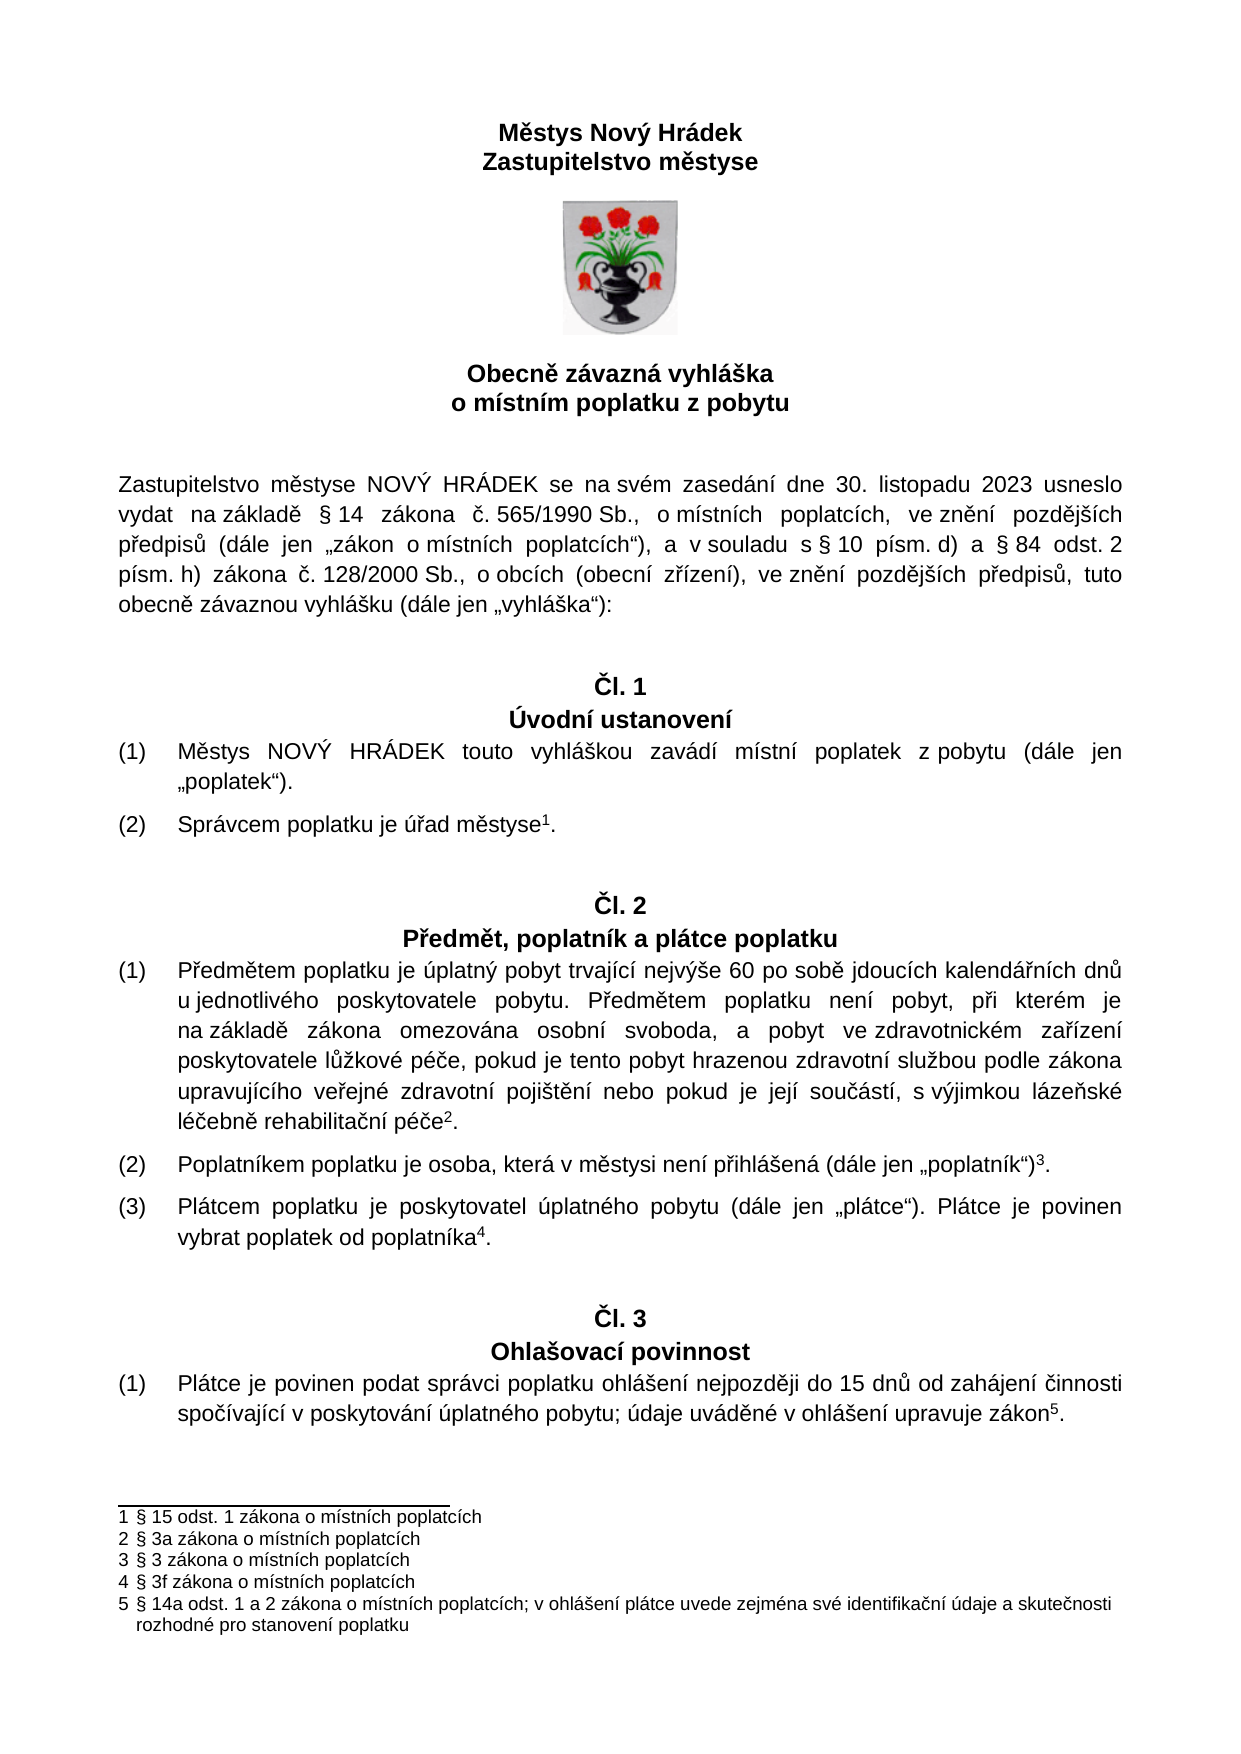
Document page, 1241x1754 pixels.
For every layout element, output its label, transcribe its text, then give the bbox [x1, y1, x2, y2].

subtitle Čl. 2 Předmět, poplatník a plátce poplatku [118, 891, 1122, 952]
subtitle Čl. 3 Ohlašovací povinnost [118, 1304, 1122, 1365]
text Zastupitelstvo městyse NOVÝ HRÁDEK se na svém zasedání dne 30. listopadu 2023 usneslo vydat na základě § 14 zákona č. 565/1990 Sb., o místních poplatcích, ve znění pozdějších předpisů (dále jen „zákon o místních poplatcích“), a v souladu s § 10 písm. d) a § 84 odst. 2 písm. h) zákona č. 128/2000 Sb., o obcích (obecní zřízení), ve znění pozdějších předpisů, tuto obecně závaznou vyhlášku (dále jen „vyhláška“): [118, 471, 1122, 618]
list Plátce je povinen podat správci poplatku ohlášení nejpozději do 15 dnů od zahájení činnosti spočívající v poskytování úplatného pobytu; údaje uváděné v ohlášení upravuje zákon. [118, 1370, 1122, 1426]
list Předmětem poplatku je úplatný pobyt trvající nejvýše 60 po sobě jdoucích kalendářních dnů u jednotlivého poskytovatele pobytu. Předmětem poplatku není pobyt, při kterém je na základě zákona omezována osobní svoboda, a pobyt ve zdravotnickém zařízení poskytovatele lůžkové péče, pokud je tento pobyt hrazenou zdravotní službou podle zákona upravujícího veřejné zdravotní pojištění nebo pokud je její součástí, s výjimkou lázeňské léčebně rehabilitační péče. [118, 957, 1122, 1134]
list Plátcem poplatku je poskytovatel úplatného pobytu (dále jen „plátce“). Plátce je povinen vybrat poplatek od poplatníka. [118, 1193, 1122, 1250]
list § 14a odst. 1 a 2 zákona o místních poplatcích; v ohlášení plátce uvede zejména své identifikační údaje a skutečnosti rozhodné pro stanovení poplatku [118, 1592, 1122, 1635]
subtitle Obecně závazná vyhláška [118, 359, 1122, 388]
list Správcem poplatku je úřad městyse. [118, 811, 1122, 837]
list § 3f zákona o místních poplatcích [118, 1571, 1122, 1592]
list § 3 zákona o místních poplatcích [118, 1549, 1122, 1571]
list Poplatníkem poplatku je osoba, která v městysi není přihlášená (dále jen „poplatník“). [118, 1151, 1122, 1177]
subtitle Zastupitelstvo městyse [118, 147, 1122, 176]
subtitle o místním poplatku z pobytu [118, 388, 1122, 416]
subtitle Městys Nový Hrádek [118, 118, 1122, 147]
subtitle Čl. 1 Úvodní ustanovení [118, 672, 1122, 733]
list § 15 odst. 1 zákona o místních poplatcích [118, 1506, 1122, 1528]
list Městys NOVÝ HRÁDEK touto vyhláškou zavádí místní poplatek z pobytu (dále jen „poplatek“). [118, 738, 1122, 794]
list § 3a zákona o místních poplatcích [118, 1528, 1122, 1549]
